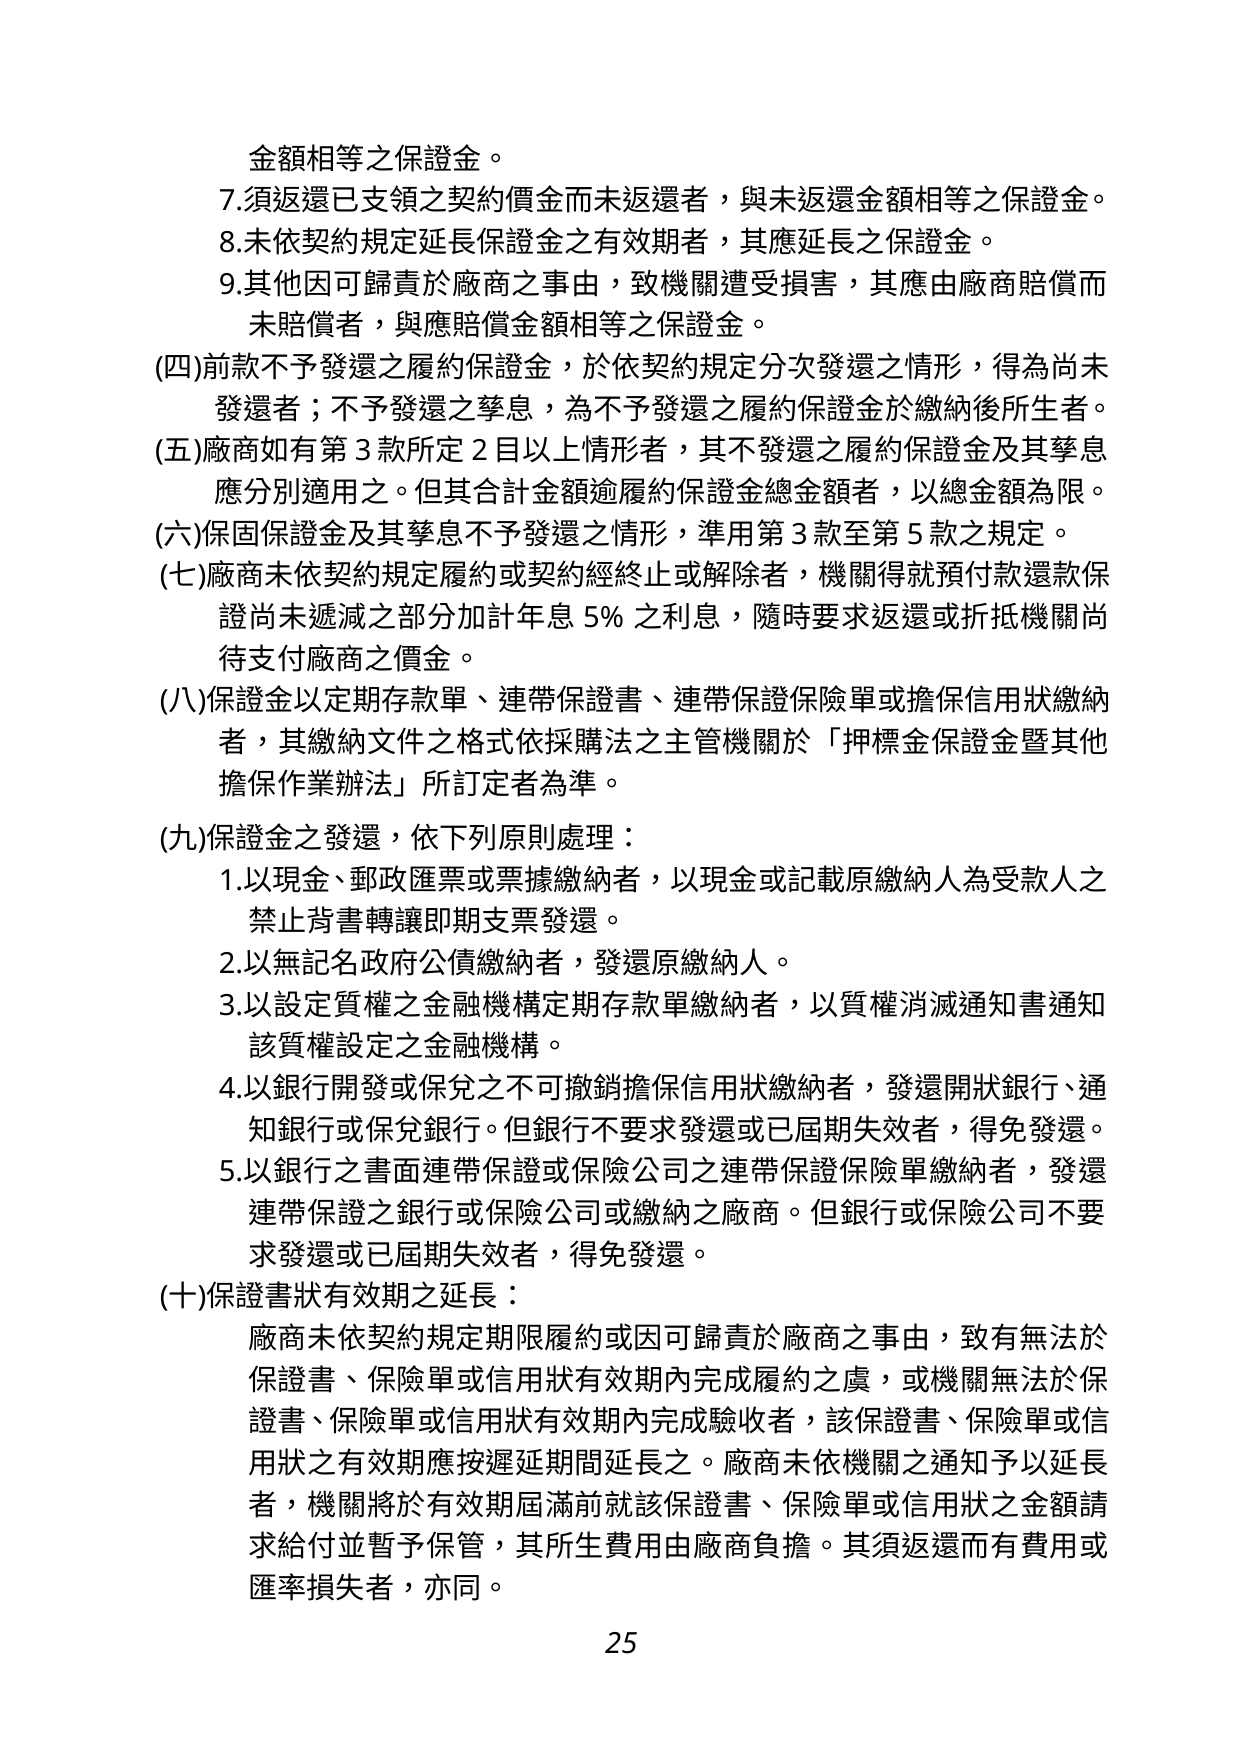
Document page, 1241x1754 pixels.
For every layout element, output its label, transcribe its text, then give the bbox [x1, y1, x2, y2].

text 8.未依契約規定延長保證金之有效期者，其應延長之保證金。 [218, 219, 1108, 261]
text (十)保證書狀有效期之延長： [159, 1273, 1110, 1315]
text 5.以銀行之書面連帶保證或保險公司之連帶保證保險單繳納者，發還連帶保證之銀行或保險公司或繳納之廠商。但銀行或保險公司不要求發還或已屆期失效者，得免發還。 [218, 1148, 1108, 1273]
text (四)前款不予發還之履約保證金，於依契約規定分次發還之情形，得為尚未發還者；不予發還之孳息，為不予發還之履約保證金於繳納後所生者。 [155, 344, 1110, 427]
text 2.以無記名政府公債繳納者，發還原繳納人。 [218, 940, 1108, 982]
text 4.以銀行開發或保兌之不可撤銷擔保信用狀繳納者，發還開狀銀行、通知銀行或保兌銀行。但銀行不要求發還或已屆期失效者，得免發還。 [218, 1065, 1108, 1148]
text 1.以現金、郵政匯票或票據繳納者，以現金或記載原繳納人為受款人之禁止背書轉讓即期支票發還。 [218, 857, 1108, 940]
text (八)保證金以定期存款單、連帶保證書、連帶保證保險單或擔保信用狀繳納者，其繳納文件之格式依採購法之主管機關於「押標金保證金暨其他擔保作業辦法」所訂定者為準。 [159, 677, 1110, 802]
text 廠商未依契約規定期限履約或因可歸責於廠商之事由，致有無法於保證書、保險單或信用狀有效期內完成履約之虞，或機關無法於保證書、保險單或信用狀有效期內完成驗收者，該保證書、保險單或信用狀之有效期應按遲延期間延長之。廠商未依機關之通知予以延長者，機關將於有效期屆滿前就該保證書、保險單或信用狀之金額請求給付並暫予保管，其所生費用由廠商負擔。其須返還而有費用或匯率損失者，亦同。 [248, 1315, 1110, 1607]
text 9.其他因可歸責於廠商之事由，致機關遭受損害，其應由廠商賠償而未賠償者，與應賠償金額相等之保證金。 [218, 261, 1108, 344]
text 3.以設定質權之金融機構定期存款單繳納者，以質權消滅通知書通知該質權設定之金融機構。 [218, 982, 1108, 1065]
text 7.須返還已支領之契約價金而未返還者，與未返還金額相等之保證金。 [218, 177, 1108, 219]
text 金額相等之保證金。 [218, 136, 1108, 177]
text (六)保固保證金及其孳息不予發還之情形，準用第3款至第5款之規定。 [155, 511, 1110, 552]
text (七)廠商未依契約規定履約或契約經終止或解除者，機關得就預付款還款保證尚未遞減之部分加計年息5% 之利息，隨時要求返還或折抵機關尚待支付廠商之價金。 [159, 552, 1110, 677]
text (五)廠商如有第3款所定2目以上情形者，其不發還之履約保證金及其孳息應分別適用之。但其合計金額逾履約保證金總金額者，以總金額為限。 [155, 427, 1110, 511]
text (九)保證金之發還，依下列原則處理： [159, 815, 1110, 857]
